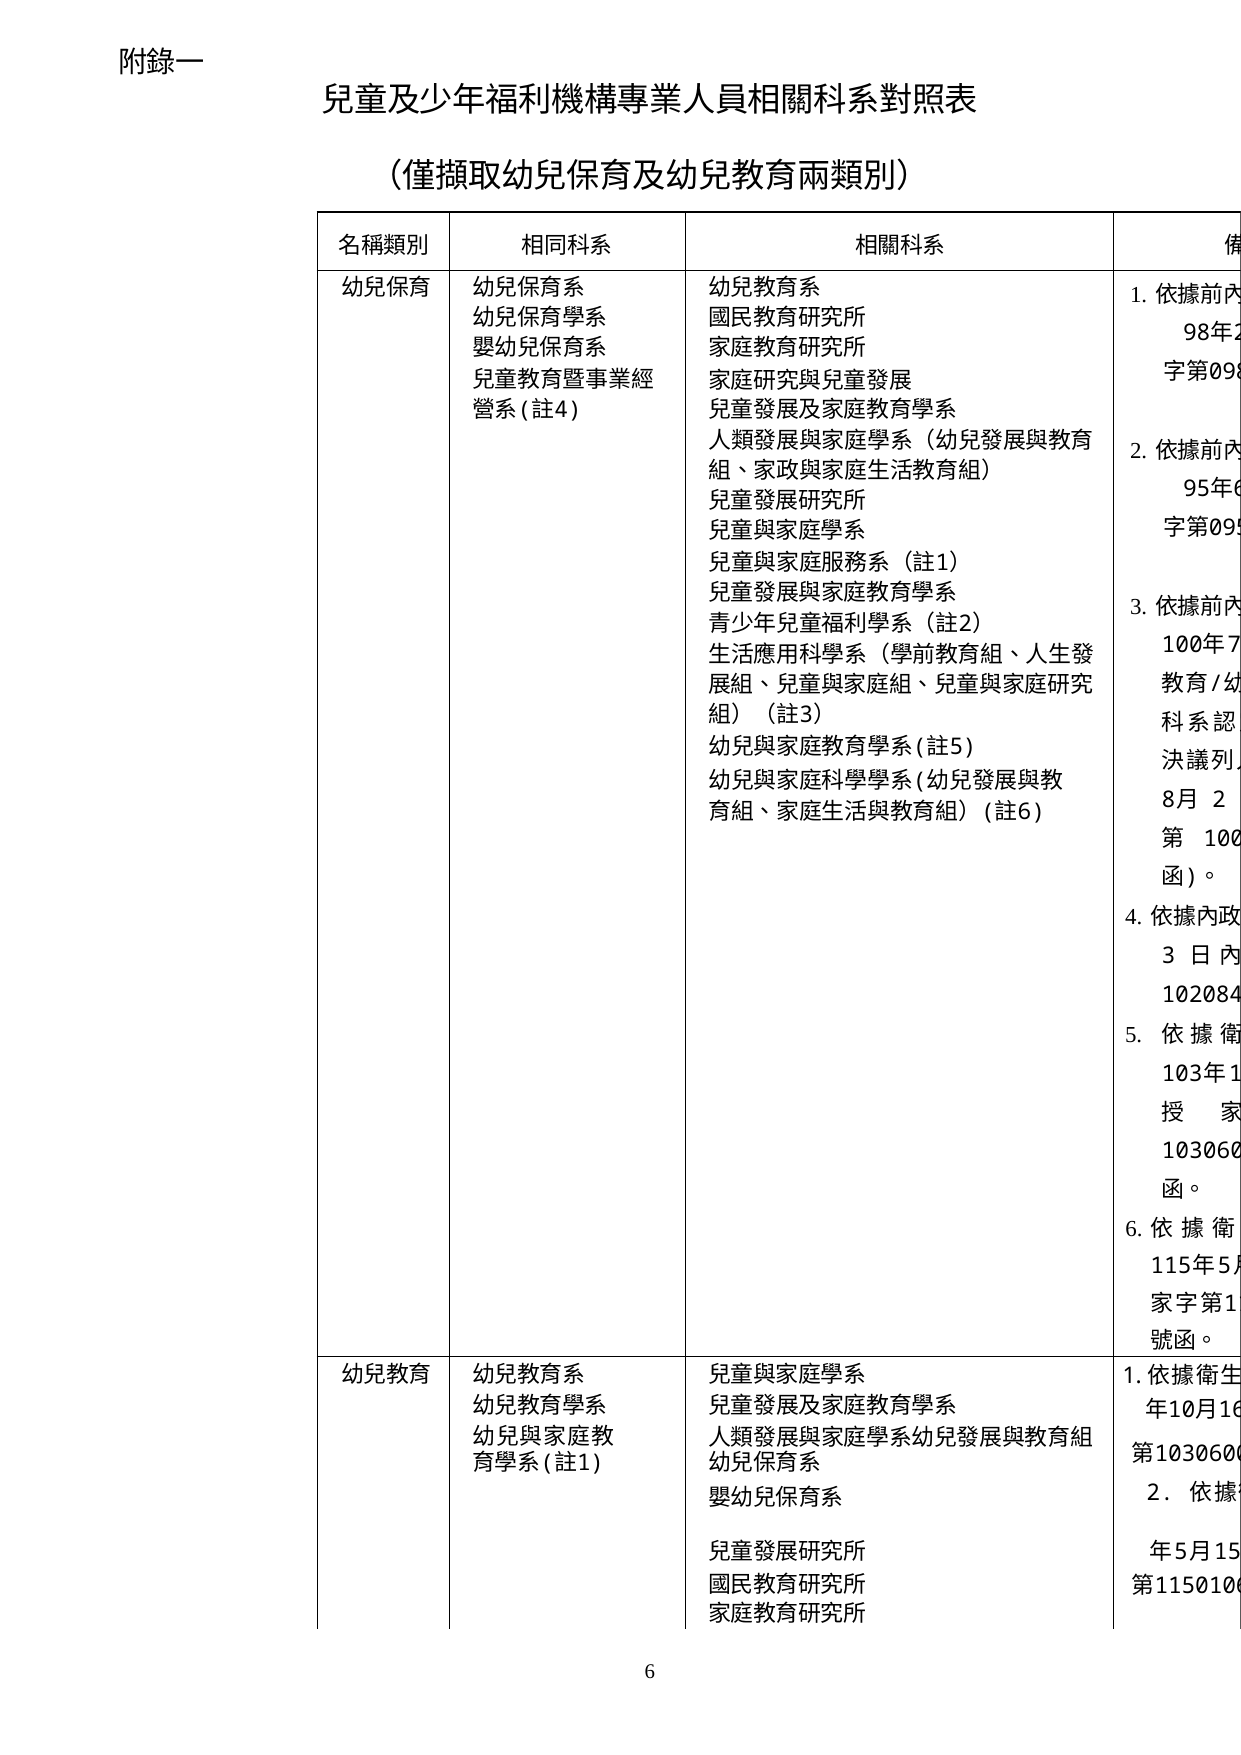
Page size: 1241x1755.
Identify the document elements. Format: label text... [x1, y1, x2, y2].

table_cell 幼兒教育系 [686, 271, 1113, 302]
table_cell 兒童發展與家庭教育學系 [686, 578, 1113, 607]
table_cell [318, 1477, 449, 1535]
table_cell [450, 578, 685, 607]
table_cell 兒童發展研究所 [686, 1535, 1113, 1567]
table_cell 兒童與家庭學系 [686, 516, 1113, 545]
table_cell [318, 762, 449, 1356]
table_cell [318, 1568, 449, 1601]
table_cell 兒童發展及家庭教育學系 [686, 1390, 1113, 1424]
table_cell [450, 485, 685, 516]
table_cell [450, 1535, 685, 1567]
table_cell 幼兒教育系 [450, 1357, 685, 1390]
table_cell [450, 425, 685, 455]
table_cell 人類發展與家庭學系幼兒發展與教育組 幼兒保育系 [686, 1424, 1113, 1477]
table_cell 幼兒教育學系 [450, 1390, 685, 1424]
table_cell [318, 302, 449, 332]
table_cell [450, 1601, 685, 1629]
table_cell [318, 516, 449, 545]
table_cell [450, 669, 685, 699]
table_cell 人類發展與家庭學系（幼兒發展與教育 [686, 425, 1113, 455]
table_cell [318, 362, 449, 424]
table_cell 年10月16日部授家字 [1114, 1390, 1240, 1424]
table_cell 國民教育研究所 [686, 1568, 1113, 1601]
table_cell 組、家政與家庭生活教育組） [686, 455, 1113, 485]
table_cell 幼兒保育 [318, 271, 449, 302]
table_cell 嬰幼兒保育系 [686, 1477, 1113, 1535]
table_cell 家庭教育研究所 [686, 1601, 1113, 1629]
table_cell [318, 425, 449, 455]
table_cell [318, 455, 449, 485]
table_cell [450, 545, 685, 577]
table_cell 組）（註3） [686, 699, 1113, 731]
table_cell [318, 1390, 449, 1424]
table_cell [450, 516, 685, 545]
table_cell [318, 669, 449, 699]
table_cell 展組、兒童與家庭組、兒童與家庭研究 [686, 669, 1113, 699]
table_header 相關科系 [686, 213, 1113, 270]
table_header 相同科系 [450, 213, 685, 270]
table_cell 2. 依據衛生福利部115 [1114, 1477, 1240, 1535]
table_cell 國民教育研究所 [686, 302, 1113, 332]
table_cell 依據前內政部兒童局 98年2月18日童綜字第0980002574號函。 依據前內政部兒童局 95年6月20日童綜字第0950007881號函。 依據前內政部兒童局 100年7月22日幼兒教育/幼兒保育相關科系認定研商會議決議列入。(100年8月 2 日 童 托 字 第 1000054643號 函)。 依據內政部102年6月 3 日 內 授 童 字 第 1020840327號函。 依據衛生福利部103年10月16日部授家字第 1030600703 號 函。 依據衛生福利部115年5月15日衛授家字第1150106905號函。 [1114, 271, 1240, 1356]
table_cell 幼兒保育學系 [450, 302, 685, 332]
table_cell [318, 1601, 449, 1629]
table_cell [318, 607, 449, 639]
text （僅擷取幼兒保育及幼兒教育兩類別） [287, 149, 1013, 197]
table_cell [450, 731, 685, 762]
table_header 名稱類別 [318, 213, 449, 270]
table_cell [450, 762, 685, 1356]
table_cell [450, 1477, 685, 1535]
table_cell [450, 607, 685, 639]
text 附錄一 [118, 38, 210, 81]
table_cell [318, 639, 449, 669]
table_cell [450, 1568, 685, 1601]
table_cell [318, 1424, 449, 1477]
subtitle 兒童及少年福利機構專業人員相關科系對照表 [287, 73, 1013, 121]
table_cell 第1150106905號函。 [1114, 1568, 1240, 1601]
table_cell 嬰幼兒保育系 [450, 332, 685, 362]
table_cell [318, 1535, 449, 1567]
table_cell [450, 455, 685, 485]
table_cell 家庭研究與兒童發展 兒童發展及家庭教育學系 [686, 362, 1113, 424]
table_cell 兒童發展研究所 [686, 485, 1113, 516]
table_cell 幼兒保育系 [450, 271, 685, 302]
table_cell 依據衛生福利部103 [1114, 1357, 1240, 1390]
table_cell 兒童教育暨事業經營系(註4) [450, 362, 685, 424]
table_cell [318, 731, 449, 762]
table_cell 幼兒教育 [318, 1357, 449, 1390]
table_cell 兒童與家庭服務系（註1） [686, 545, 1113, 577]
table_cell 生活應用科學系（學前教育組、人生發 [686, 639, 1113, 669]
table_cell [450, 699, 685, 731]
table_cell [318, 699, 449, 731]
table_cell 幼兒與家庭教育學系(註5) [686, 731, 1113, 762]
table_cell [1114, 1601, 1240, 1629]
table_cell [318, 332, 449, 362]
table_cell [318, 545, 449, 577]
table_cell [450, 639, 685, 669]
table_cell 第1030600703號函。 [1114, 1424, 1240, 1477]
table_header 備註 [1114, 213, 1240, 270]
table_cell 幼兒與家庭教 育學系(註1) [450, 1424, 685, 1477]
table_cell [318, 578, 449, 607]
table_cell 家庭教育研究所 [686, 332, 1113, 362]
table_cell 幼兒與家庭科學學系(幼兒發展與教育組、家庭生活與教育組）(註6) [686, 762, 1113, 1356]
table_cell 兒童與家庭學系 [686, 1357, 1113, 1390]
table_cell [318, 485, 449, 516]
table_cell 年5月15日衛授家字 [1114, 1535, 1240, 1567]
table_cell 青少年兒童福利學系（註2） [686, 607, 1113, 639]
